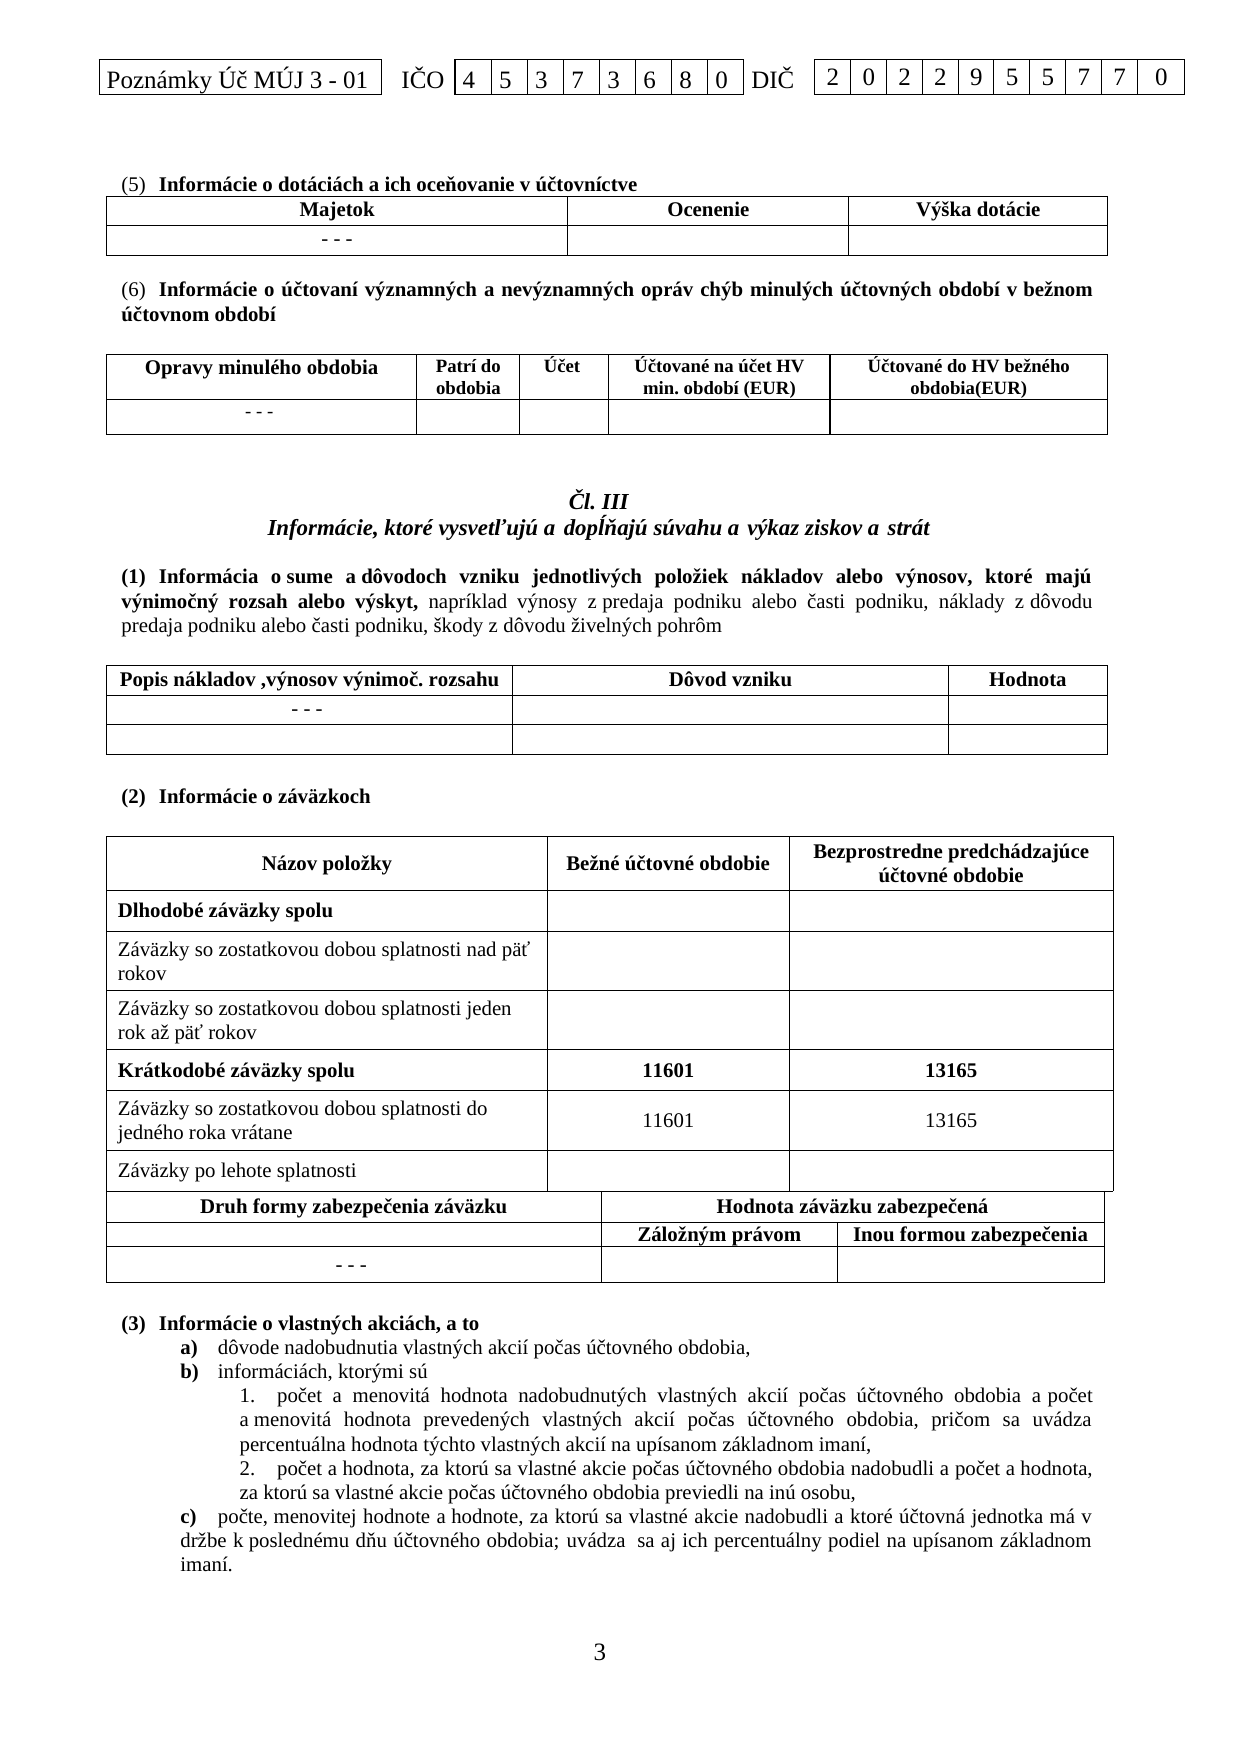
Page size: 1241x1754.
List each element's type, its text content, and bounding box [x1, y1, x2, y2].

table_cell Záväzky so zostatkovou dobou splatnosti do jedného roka vrátane [107, 1091, 547, 1149]
list počet a menovitá hodnota nadobudnutých vlastných akcií počas účtovného obdobia a počet a menovitá hodnota prevedených vlastných akcií počas účtovného obdobia, pričom sa uvádza percentuálna hodnota týchto vlastných akcií na upísanom základnom imaní, [239, 1383, 1092, 1456]
table_cell - - - [107, 226, 567, 255]
table_cell [790, 1151, 1113, 1191]
list počte, menovitej hodnote a hodnote, za ktorú sa vlastné akcie nadobudli a ktoré účtovná jednotka má v držbe k poslednému dňu účtovného obdobia; uvádza sa aj ich percentuálny podiel na upísanom základnom imaní. [180, 1504, 1092, 1576]
table_cell [849, 226, 1107, 255]
table_cell [417, 400, 519, 434]
table_cell [1105, 1222, 1113, 1246]
table_cell [609, 400, 829, 434]
table_header Bezprostredne predchádzajúce účtovné obdobie [790, 837, 1113, 889]
list Informácie o záväzkoch [121, 784, 1092, 808]
table_cell [548, 932, 789, 990]
table_header Účet [520, 355, 608, 398]
table_cell 13165 [790, 1091, 1113, 1149]
table_cell [107, 725, 512, 754]
table_header Ocenenie [568, 197, 848, 225]
table_cell Záväzky po lehote splatnosti [107, 1151, 547, 1191]
table_cell 13165 [790, 1050, 1113, 1090]
table_cell [1105, 1246, 1113, 1282]
table_cell Dlhodobé záväzky spolu [107, 891, 547, 931]
table_cell [568, 226, 848, 255]
table_cell - - - [107, 696, 512, 724]
table_header Patrí do obdobia [417, 355, 519, 398]
table_cell [513, 696, 948, 724]
table_cell [790, 991, 1113, 1049]
table_cell - - - [107, 1247, 601, 1282]
table_header Opravy minulého obdobia [107, 355, 416, 398]
table_cell [602, 1247, 837, 1282]
table_cell [548, 891, 789, 931]
table_cell Inou formou zabezpečenia [838, 1223, 1104, 1246]
table_cell Záložným právom [602, 1223, 837, 1246]
table_cell 11601 [548, 1050, 789, 1090]
table_cell [831, 400, 1107, 434]
table_header Dôvod vzniku [513, 666, 948, 695]
table_header Účtované do HV bežného obdobia(EUR) [831, 355, 1107, 398]
table_header Výška dotácie [849, 197, 1107, 225]
table_cell Záväzky so zostatkovou dobou splatnosti nad päť rokov [107, 932, 547, 990]
table_cell [107, 1223, 601, 1246]
table_header Účtované na účet HV min. období (EUR) [609, 355, 829, 398]
table_header Názov položky [107, 837, 547, 889]
table_cell [838, 1247, 1104, 1282]
table_cell Hodnota záväzku zabezpečená [602, 1192, 1104, 1222]
table_header Hodnota [949, 666, 1107, 695]
table_cell [513, 725, 948, 754]
table_cell 11601 [548, 1091, 789, 1149]
list Informácie o účtovaní významných a nevýznamných opráv chýb minulých účtovných období v bežnom účtovnom období [121, 277, 1092, 326]
table_cell Záväzky so zostatkovou dobou splatnosti jeden rok až päť rokov [107, 991, 547, 1049]
table_header Majetok [107, 197, 567, 225]
list Informácia o sume a dôvodoch vzniku jednotlivých položiek nákladov alebo výnosov, ktoré majú výnimočný rozsah alebo výskyt, napríklad výnosy z predaja podniku alebo časti podniku, náklady z dôvodu predaja podniku alebo časti podniku, škody z dôvodu živelných pohrôm [121, 564, 1092, 637]
list informáciách, ktorými sú [180, 1359, 1092, 1383]
table_cell Druh formy zabezpečenia záväzku [107, 1192, 601, 1222]
table_cell [548, 1151, 789, 1191]
list dôvode nadobudnutia vlastných akcií počas účtovného obdobia, [180, 1335, 1092, 1359]
table_header Bežné účtovné obdobie [548, 837, 789, 889]
table_cell [949, 725, 1107, 754]
table_cell - - - [107, 400, 416, 434]
list počet a hodnota, za ktorú sa vlastné akcie počas účtovného obdobia nadobudli a počet a hodnota, za ktorú sa vlastné akcie počas účtovného obdobia previedli na inú osobu, [239, 1456, 1092, 1504]
table_cell [949, 696, 1107, 724]
table_cell [790, 891, 1113, 931]
list Informácie o dotáciách a ich oceňovanie v účtovníctve [121, 172, 1092, 196]
table_cell [548, 991, 789, 1049]
table_cell Krátkodobé záväzky spolu [107, 1050, 547, 1090]
text Informácie, ktoré vysvetľujú a dopĺňajú súvahu a výkaz ziskov a strát [106, 514, 1092, 540]
list Informácie o vlastných akciách, a to [121, 1311, 1092, 1335]
table_cell [790, 932, 1113, 990]
table_cell [520, 400, 608, 434]
text Čl. III [106, 488, 1092, 514]
table_cell [1105, 1192, 1113, 1222]
table_header Popis nákladov ,výnosov výnimoč. rozsahu [107, 666, 512, 695]
